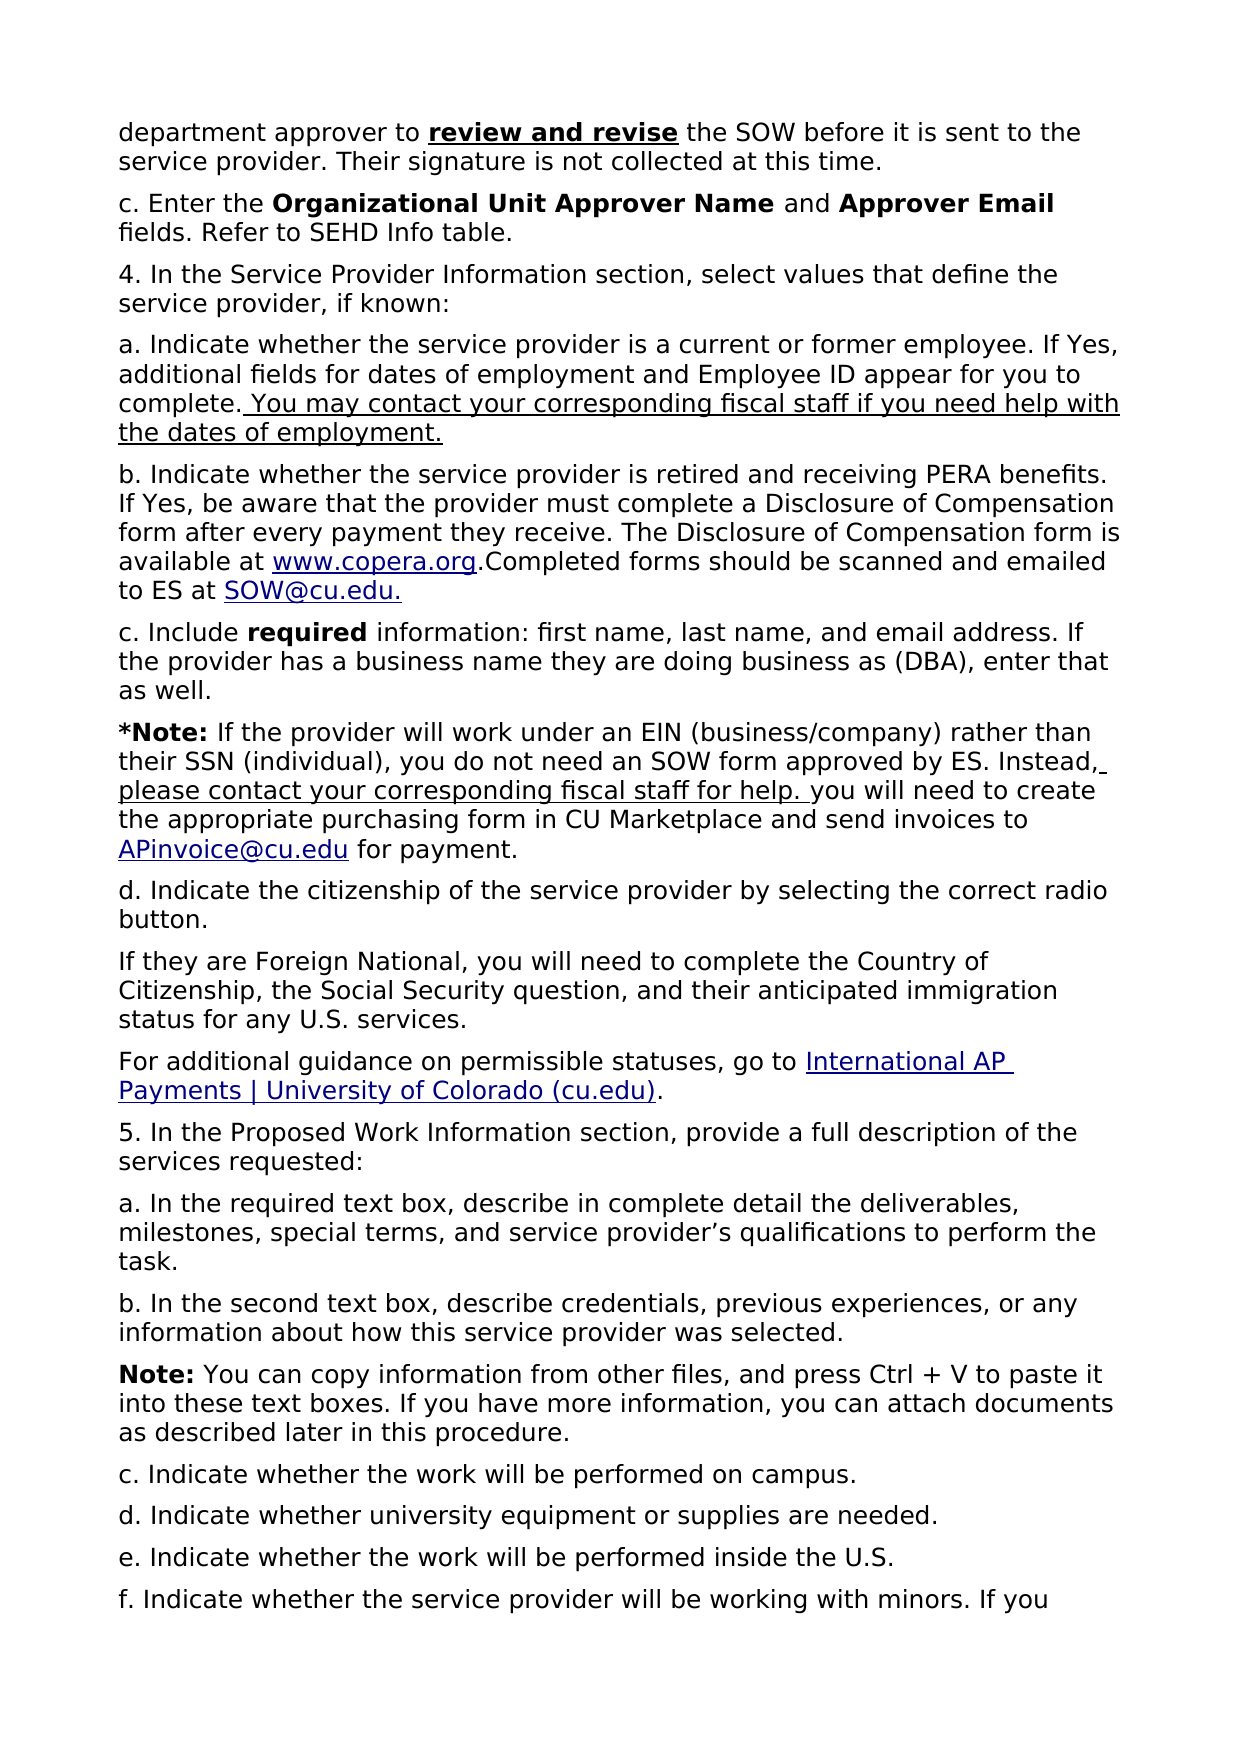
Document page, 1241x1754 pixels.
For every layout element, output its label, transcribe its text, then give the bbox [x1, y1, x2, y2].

text a. In the required text box, describe in complete detail the deliverables, milestones, special terms, and service provider’s qualifications to perform the task. [118, 1189, 1122, 1276]
text d. Indicate the citizenship of the service provider by selecting the correct radio button. [118, 876, 1122, 935]
text f. Indicate whether the service provider will be working with minors. If you [118, 1585, 1122, 1614]
text *Note: If the provider will work under an EIN (business/company) rather than their SSN (individual), you do not need an SOW form approved by ES. Instead, please contact your corresponding fiscal staff for help. you will need to create the appropriate purchasing form in CU Marketplace and send invoices to APinvoice@cu.edu for payment. [118, 718, 1122, 864]
text For additional guidance on permissible statuses, go to International AP Payments | University of Colorado (cu.edu). [118, 1047, 1122, 1106]
text If they are Foreign National, you will need to complete the Country of Citizenship, the Social Security question, and their anticipated immigration status for any U.S. services. [118, 947, 1122, 1035]
text c. Enter the Organizational Unit Approver Name and Approver Email fields. Refer to SEHD Info table. [118, 189, 1122, 247]
text c. Include required information: first name, last name, and email address. If the provider has a business name they are doing business as (DBA), enter that as well. [118, 618, 1122, 706]
text b. In the second text box, describe credentials, previous experiences, or any information about how this service provider was selected. [118, 1289, 1122, 1347]
text e. Indicate whether the work will be performed inside the U.S. [118, 1543, 1122, 1572]
text a. Indicate whether the service provider is a current or former employee. If Yes, additional fields for dates of employment and Employee ID appear for you to complete. You may contact your corresponding fiscal staff if you need help with the dates of employment. [118, 331, 1122, 447]
text b. Indicate whether the service provider is retired and receiving PERA benefits. If Yes, be aware that the provider must complete a Disclosure of Compensation form after every payment they receive. The Disclosure of Compensation form is available at www.copera.org.Completed forms should be scanned and emailed to ES at SOW@cu.edu. [118, 460, 1122, 606]
text 5. In the Proposed Work Information section, provide a full description of the services requested: [118, 1118, 1122, 1176]
text department approver to review and revise the SOW before it is sent to the service provider. Their signature is not collected at this time. [118, 118, 1122, 176]
text Note: You can copy information from other files, and press Ctrl + V to paste it into these text boxes. If you have more information, you can attach documents as described later in this procedure. [118, 1360, 1122, 1447]
text d. Indicate whether university equipment or supplies are needed. [118, 1501, 1122, 1531]
text 4. In the Service Provider Information section, select values that define the service provider, if known: [118, 260, 1122, 318]
text c. Indicate whether the work will be performed on campus. [118, 1460, 1122, 1489]
